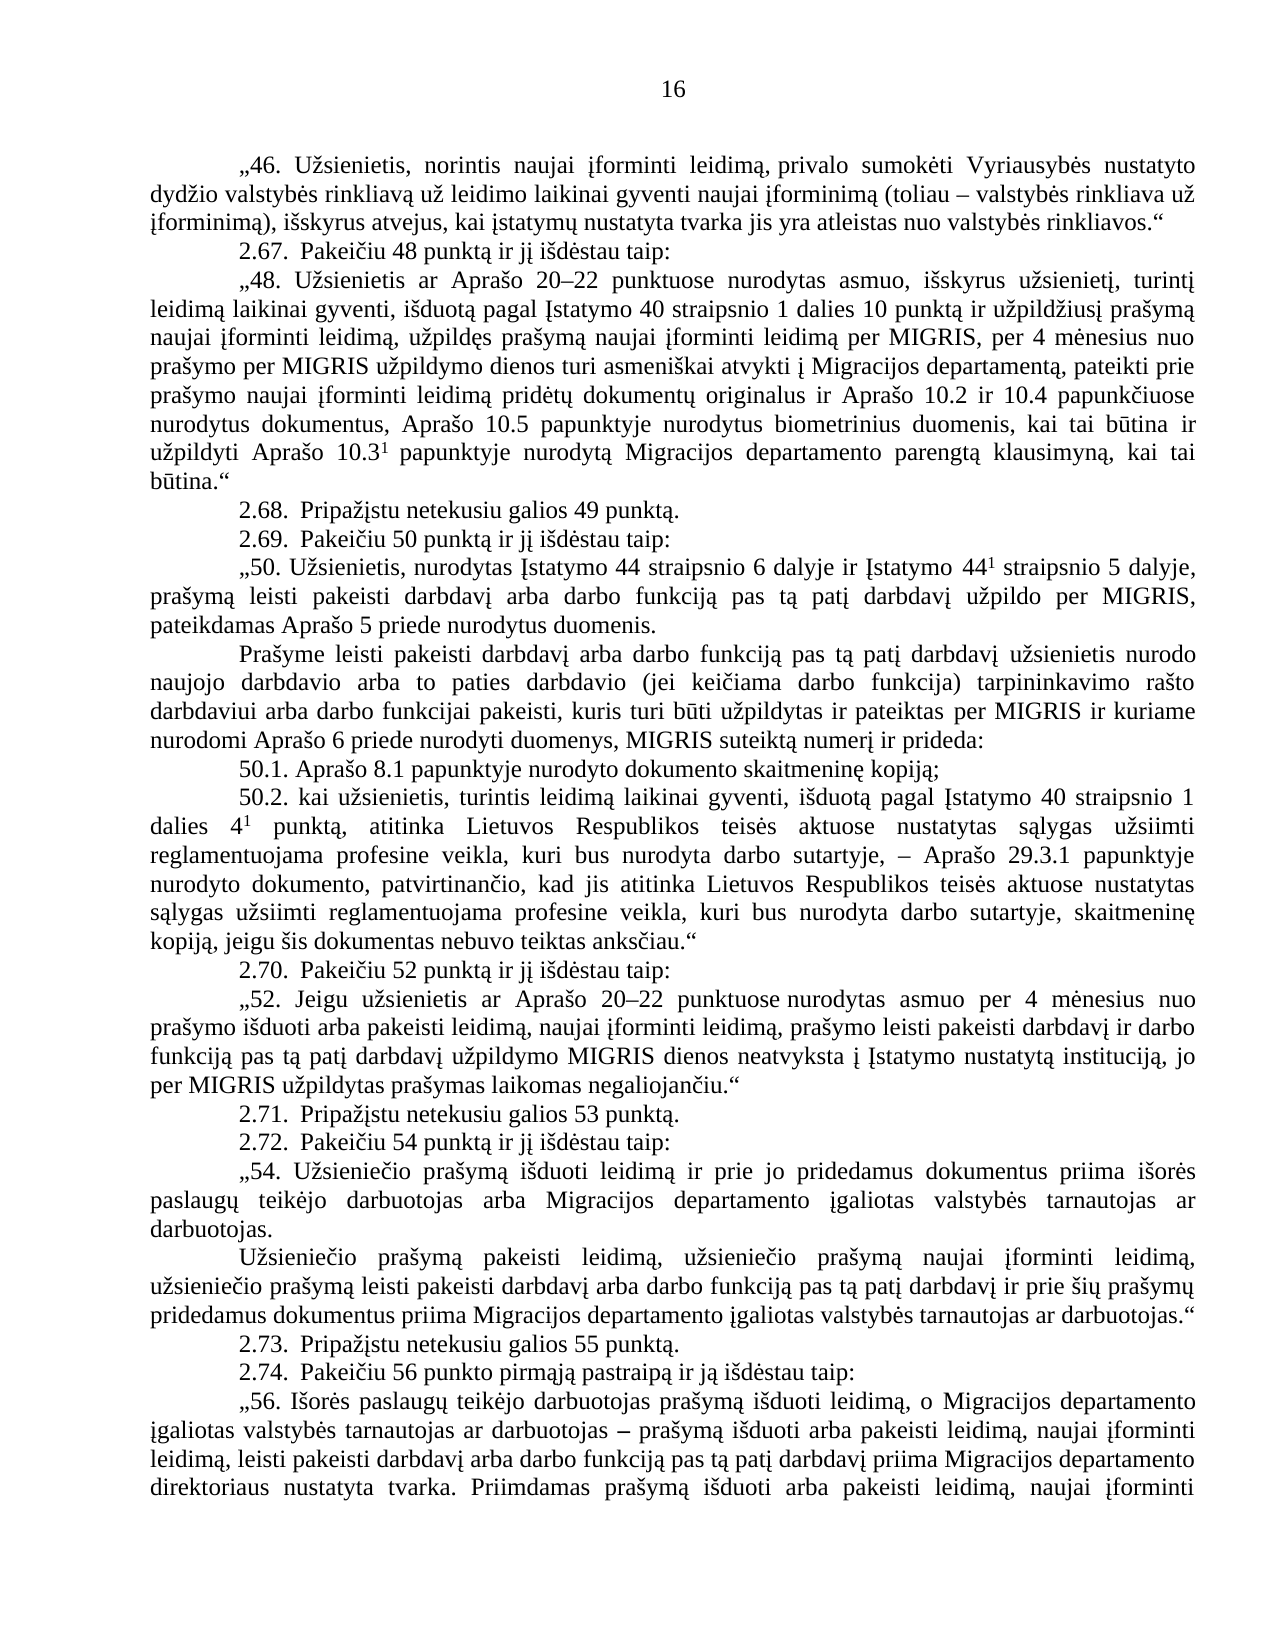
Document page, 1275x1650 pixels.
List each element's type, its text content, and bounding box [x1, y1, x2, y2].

text Prašyme leisti pakeisti darbdavį arba darbo funkciją pas tą patį darbdavį užsienietis nurodo naujojo darbdavio arba to paties darbdavio (jei keičiama darbo funkcija) tarpininkavimo rašto darbdaviui arba darbo funkcijai pakeisti, kuris turi būti užpildytas ir pateiktas per MIGRIS ir kuriame nurodomi Aprašo 6 priede nurodyti duomenys, MIGRIS suteiktą numerį ir prideda: [150, 639, 1196, 754]
text 2.69. Pakeičiu 50 punktą ir jį išdėstau taip: [150, 524, 1196, 552]
text Užsieniečio prašymą pakeisti leidimą, užsieniečio prašymą naujai įforminti leidimą, užsieniečio prašymą leisti pakeisti darbdavį arba darbo funkciją pas tą patį darbdavį ir prie šių prašymų pridedamus dokumentus priima Migracijos departamento įgaliotas valstybės tarnautojas ar darbuotojas.“ [150, 1242, 1196, 1329]
text 2.68. Pripažįstu netekusiu galios 49 punktą. [150, 495, 1196, 524]
text 2.74. Pakeičiu 56 punkto pirmąją pastraipą ir ją išdėstau taip: [150, 1357, 1196, 1386]
text „48. Užsienietis ar Aprašo 20–22 punktuose nurodytas asmuo, išskyrus užsienietį, turintį leidimą laikinai gyventi, išduotą pagal Įstatymo 40 straipsnio 1 dalies 10 punktą ir užpildžiusį prašymą naujai įforminti leidimą, užpildęs prašymą naujai įforminti leidimą per MIGRIS, per 4 mėnesius nuo prašymo per MIGRIS užpildymo dienos turi asmeniškai atvykti į Migracijos departamentą, pateikti prie prašymo naujai įforminti leidimą pridėtų dokumentų originalus ir Aprašo 10.2 ir 10.4 papunkčiuose nurodytus dokumentus, Aprašo 10.5 papunktyje nurodytus biometrinius duomenis, kai tai būtina ir užpildyti Aprašo 10.31 papunktyje nurodytą Migracijos departamento parengtą klausimyną, kai tai būtina.“ [150, 265, 1196, 495]
text „54. Užsieniečio prašymą išduoti leidimą ir prie jo pridedamus dokumentus priima išorės paslaugų teikėjo darbuotojas arba Migracijos departamento įgaliotas valstybės tarnautojas ar darbuotojas. [150, 1156, 1196, 1242]
text „56. Išorės paslaugų teikėjo darbuotojas prašymą išduoti leidimą, o Migracijos departamento įgaliotas valstybės tarnautojas ar darbuotojas – prašymą išduoti arba pakeisti leidimą, naujai įforminti leidimą, leisti pakeisti darbdavį arba darbo funkciją pas tą patį darbdavį priima Migracijos departamento direktoriaus nustatyta tvarka. Priimdamas prašymą išduoti arba pakeisti leidimą, naujai įforminti [150, 1386, 1196, 1501]
text „46. Užsienietis, norintis naujai įforminti leidimą, privalo sumokėti Vyriausybės nustatyto dydžio valstybės rinkliavą už leidimo laikinai gyventi naujai įforminimą (toliau – valstybės rinkliava už įforminimą), išskyrus atvejus, kai įstatymų nustatyta tvarka jis yra atleistas nuo valstybės rinkliavos.“ [150, 150, 1196, 236]
text 2.67. Pakeičiu 48 punktą ir jį išdėstau taip: [150, 236, 1196, 265]
text 2.71. Pripažįstu netekusiu galios 53 punktą. [150, 1099, 1196, 1127]
text 2.72. Pakeičiu 54 punktą ir jį išdėstau taip: [150, 1127, 1196, 1156]
text „52. Jeigu užsienietis ar Aprašo 20–22 punktuose nurodytas asmuo per 4 mėnesius nuo prašymo išduoti arba pakeisti leidimą, naujai įforminti leidimą, prašymo leisti pakeisti darbdavį ir darbo funkciją pas tą patį darbdavį užpildymo MIGRIS dienos neatvyksta į Įstatymo nustatytą instituciją, jo per MIGRIS užpildytas prašymas laikomas negaliojančiu.“ [150, 984, 1196, 1099]
text 2.70. Pakeičiu 52 punktą ir jį išdėstau taip: [150, 955, 1196, 984]
text 50.2. kai užsienietis, turintis leidimą laikinai gyventi, išduotą pagal Įstatymo 40 straipsnio 1 dalies 41 punktą, atitinka Lietuvos Respublikos teisės aktuose nustatytas sąlygas užsiimti reglamentuojama profesine veikla, kuri bus nurodyta darbo sutartyje, – Aprašo 29.3.1 papunktyje nurodyto dokumento, patvirtinančio, kad jis atitinka Lietuvos Respublikos teisės aktuose nustatytas sąlygas užsiimti reglamentuojama profesine veikla, kuri bus nurodyta darbo sutartyje, skaitmeninę kopiją, jeigu šis dokumentas nebuvo teiktas anksčiau.“ [150, 782, 1196, 955]
text 2.73. Pripažįstu netekusiu galios 55 punktą. [150, 1329, 1196, 1357]
text 50.1. Aprašo 8.1 papunktyje nurodyto dokumento skaitmeninę kopiją; [150, 754, 1196, 782]
text „50. Užsienietis, nurodytas Įstatymo 44 straipsnio 6 dalyje ir Įstatymo 441 straipsnio 5 dalyje, prašymą leisti pakeisti darbdavį arba darbo funkciją pas tą patį darbdavį užpildo per MIGRIS, pateikdamas Aprašo 5 priede nurodytus duomenis. [150, 552, 1196, 639]
